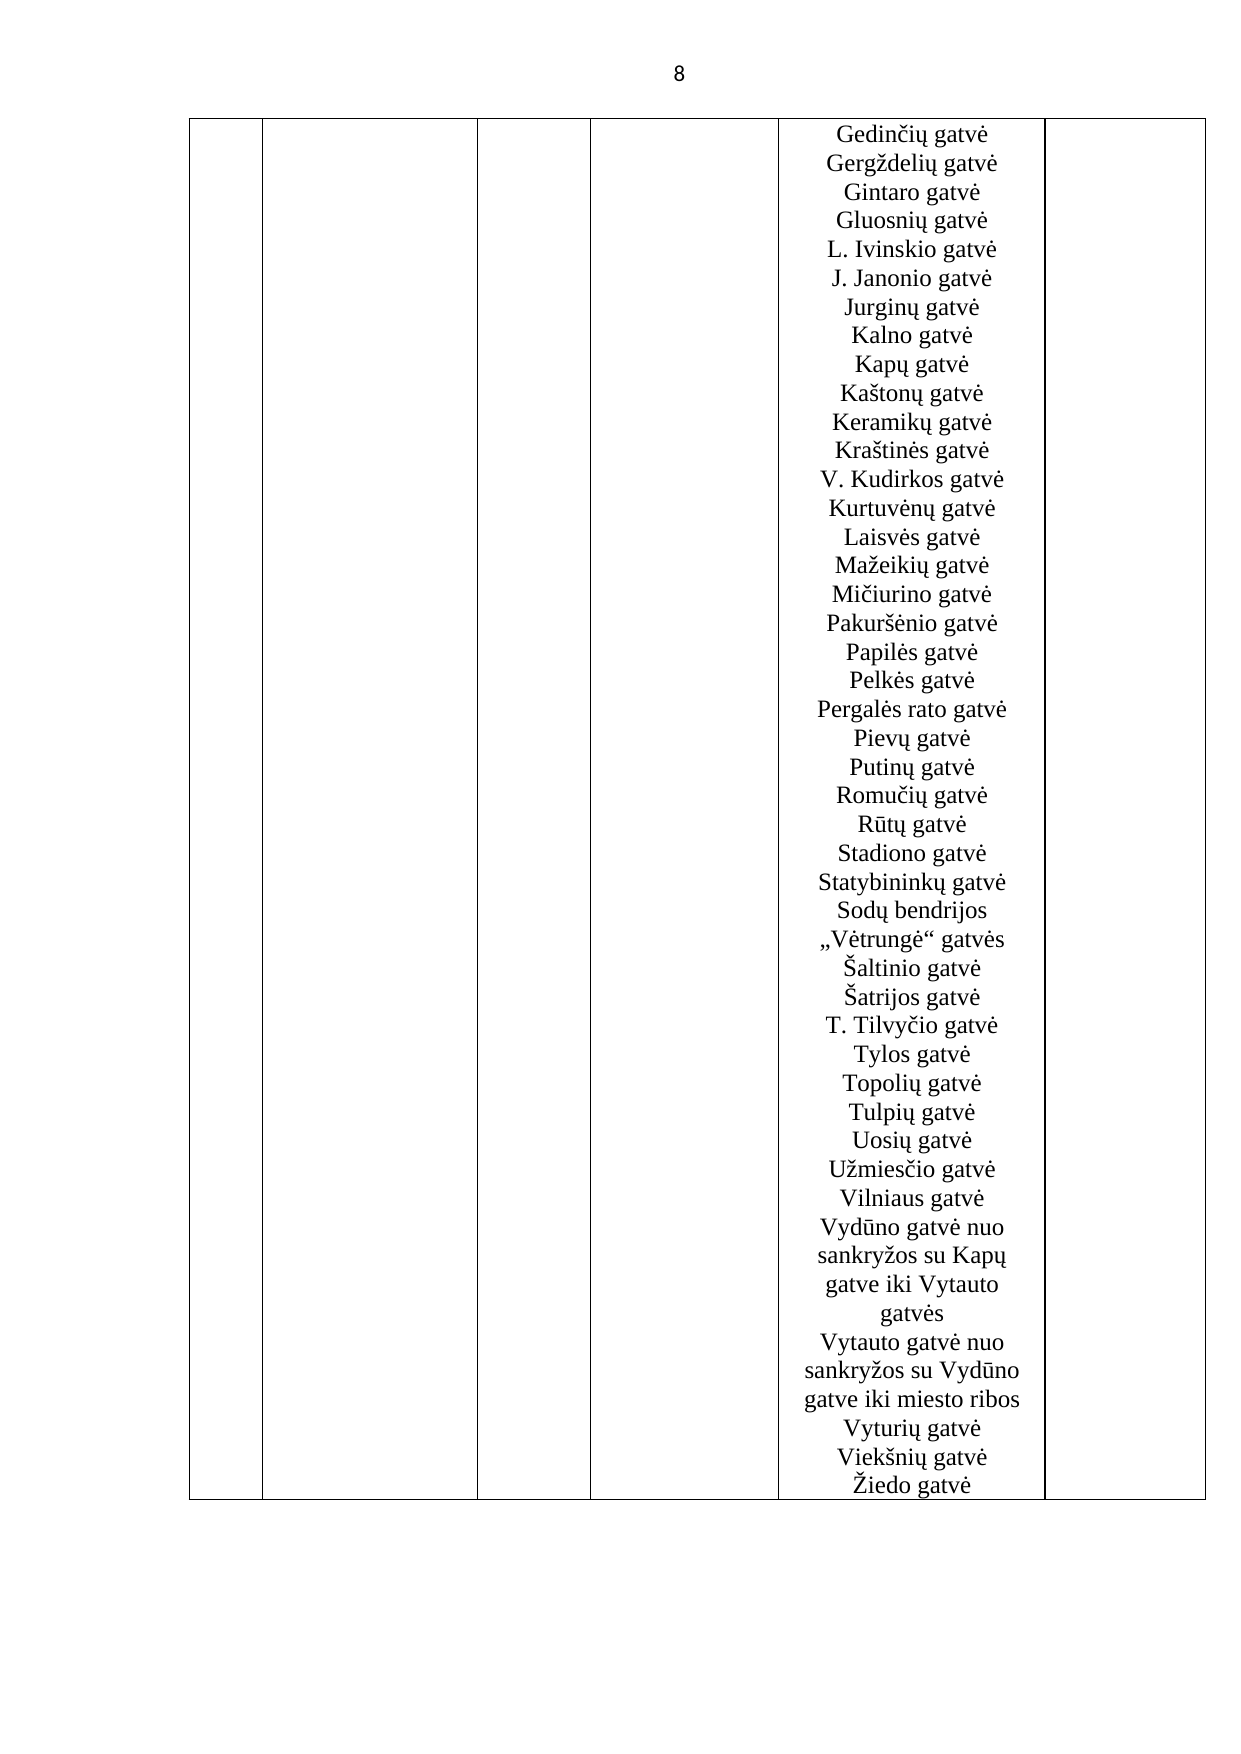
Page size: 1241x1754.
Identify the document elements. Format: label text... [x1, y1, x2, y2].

table_cell [263, 119, 477, 1499]
table_cell [1046, 119, 1205, 1499]
table_cell Gedinčių gatvė Gergždelių gatvė Gintaro gatvė Gluosnių gatvė L. Ivinskio gatvė J. Janonio gatvė Jurginų gatvė Kalno gatvė Kapų gatvė Kaštonų gatvė Keramikų gatvė Kraštinės gatvė V. Kudirkos gatvė Kurtuvėnų gatvė Laisvės gatvė Mažeikių gatvė Mičiurino gatvė Pakuršėnio gatvė Papilės gatvė Pelkės gatvė Pergalės rato gatvė Pievų gatvė Putinų gatvė Romučių gatvė Rūtų gatvė Stadiono gatvė Statybininkų gatvė Sodų bendrijos „Vėtrungė“ gatvės Šaltinio gatvė Šatrijos gatvė T. Tilvyčio gatvė Tylos gatvė Topolių gatvė Tulpių gatvė Uosių gatvė Užmiesčio gatvė Vilniaus gatvė Vydūno gatvė nuo sankryžos su Kapų gatve iki Vytauto gatvės Vytauto gatvė nuo sankryžos su Vydūno gatve iki miesto ribos Vyturių gatvė Viekšnių gatvė Žiedo gatvė [779, 119, 1044, 1499]
table_cell [190, 119, 262, 1499]
table_cell [478, 119, 590, 1499]
table_cell [591, 119, 778, 1499]
